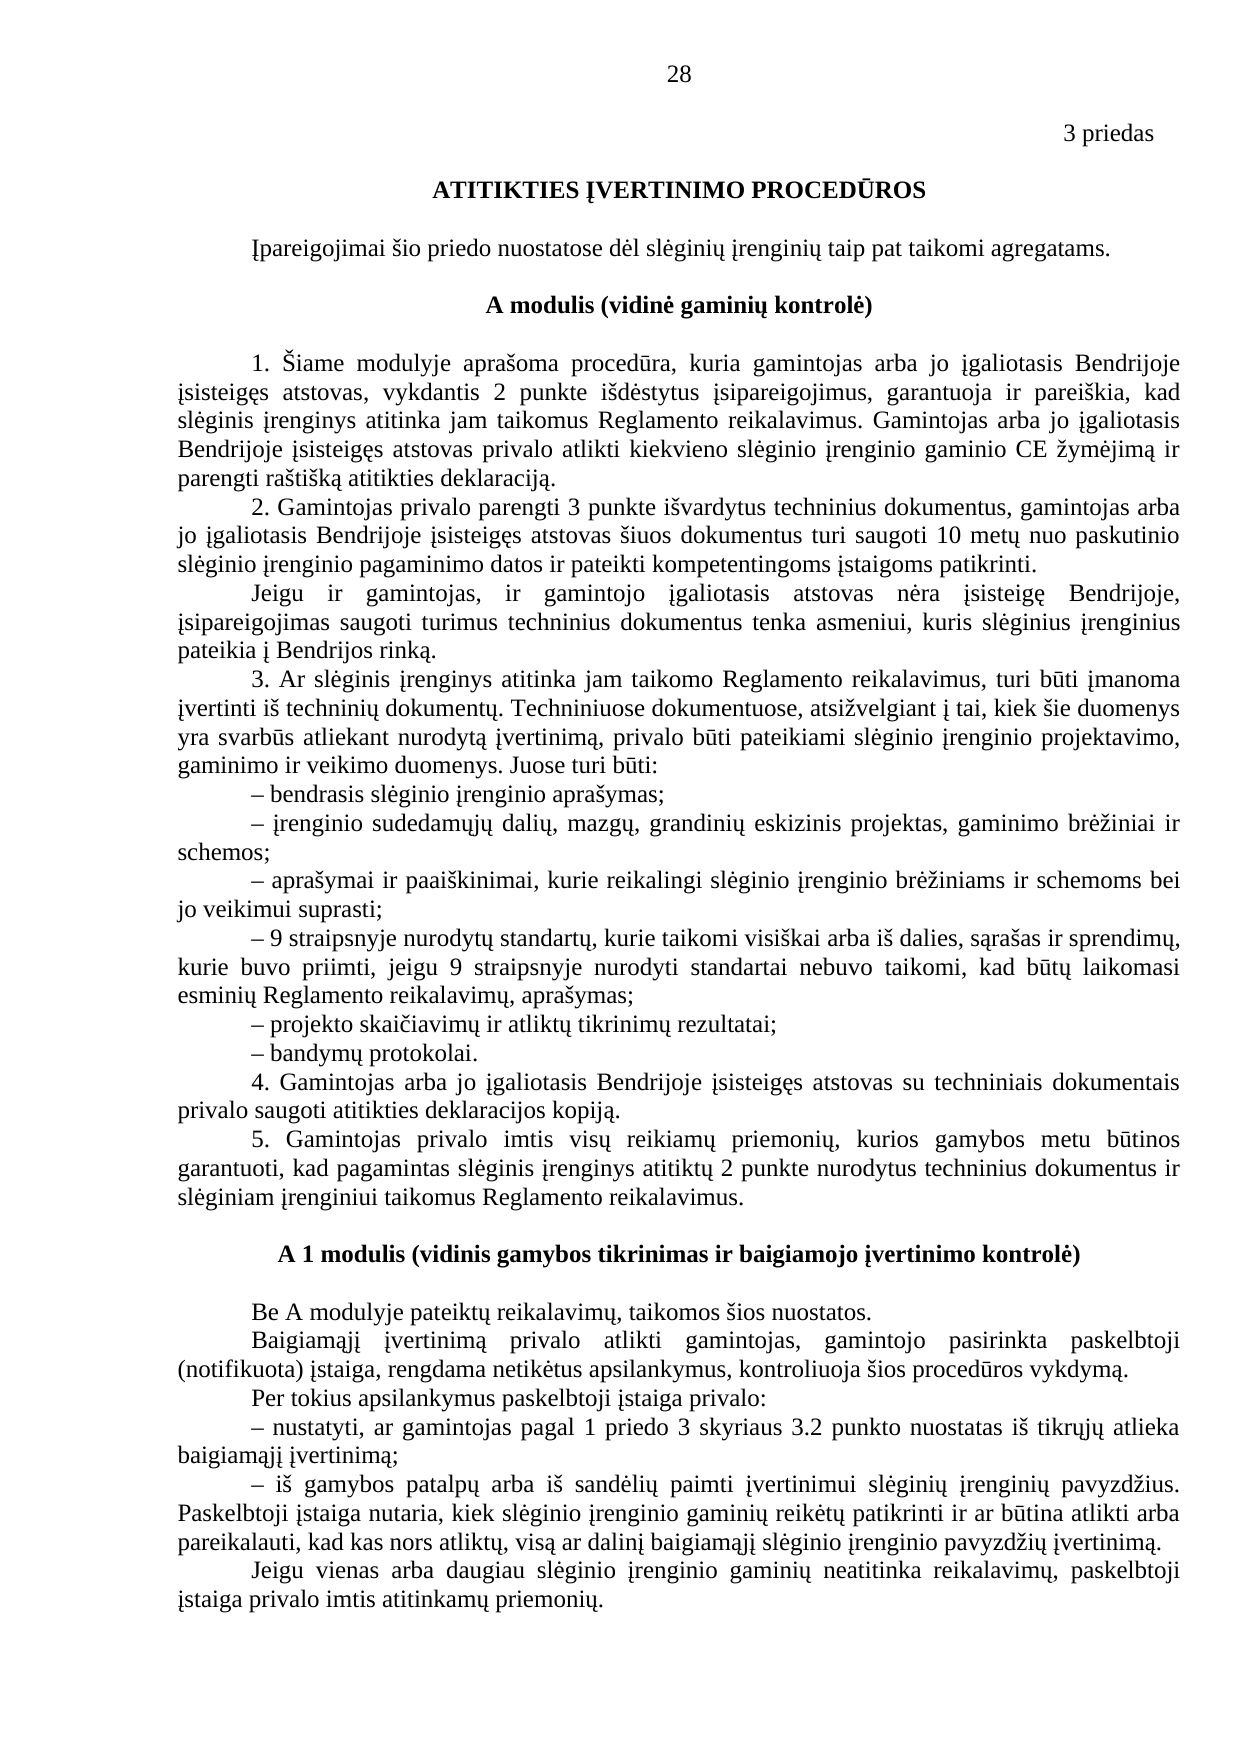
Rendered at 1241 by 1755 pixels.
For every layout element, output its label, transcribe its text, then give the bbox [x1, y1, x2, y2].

text 4. Gamintojas arba jo įgaliotasis Bendrijoje įsisteigęs atstovas su techniniais dokumentais privalo saugoti atitikties deklaracijos kopiją. [177, 1067, 1181, 1124]
text – 9 straipsnyje nurodytų standartų, kurie taikomi visiškai arba iš dalies, sąrašas ir sprendimų, kurie buvo priimti, jeigu 9 straipsnyje nurodyti standartai nebuvo taikomi, kad būtų laikomasi esminių Reglamento reikalavimų, aprašymas; [177, 923, 1181, 1009]
text Jeigu vienas arba daugiau slėginio įrenginio gaminių neatitinka reikalavimų, paskelbtoji įstaiga privalo imtis atitinkamų priemonių. [177, 1556, 1181, 1613]
text – iš gamybos patalpų arba iš sandėlių paimti įvertinimui slėginių įrenginių pavyzdžius. Paskelbtoji įstaiga nutaria, kiek slėginio įrenginio gaminių reikėtų patikrinti ir ar būtina atlikti arba pareikalauti, kad kas nors atliktų, visą ar dalinį baigiamąjį slėginio įrenginio pavyzdžių įvertinimą. [177, 1469, 1181, 1556]
text – projekto skaičiavimų ir atliktų tikrinimų rezultatai; [177, 1009, 1181, 1038]
text 2. Gamintojas privalo parengti 3 punkte išvardytus techninius dokumentus, gamintojas arba jo įgaliotasis Bendrijoje įsisteigęs atstovas šiuos dokumentus turi saugoti 10 metų nuo paskutinio slėginio įrenginio pagaminimo datos ir pateikti kompetentingoms įstaigoms patikrinti. [177, 492, 1181, 578]
text – nustatyti, ar gamintojas pagal 1 priedo 3 skyriaus 3.2 punkto nuostatas iš tikrųjų atlieka baigiamąjį įvertinimą; [177, 1412, 1181, 1469]
text Be A modulyje pateiktų reikalavimų, taikomos šios nuostatos. [177, 1297, 1181, 1326]
text A 1 modulis (vidinis gamybos tikrinimas ir baigiamojo įvertinimo kontrolė) [177, 1239, 1181, 1268]
text 3 priedas [1063, 118, 1181, 147]
text – aprašymai ir paaiškinimai, kurie reikalingi slėginio įrenginio brėžiniams ir schemoms bei jo veikimui suprasti; [177, 866, 1181, 923]
text 1. Šiame modulyje aprašoma procedūra, kuria gamintojas arba jo įgaliotasis Bendrijoje įsisteigęs atstovas, vykdantis 2 punkte išdėstytus įsipareigojimus, garantuoja ir pareiškia, kad slėginis įrenginys atitinka jam taikomus Reglamento reikalavimus. Gamintojas arba jo įgaliotasis Bendrijoje įsisteigęs atstovas privalo atlikti kiekvieno slėginio įrenginio gaminio CE žymėjimą ir parengti raštišką atitikties deklaraciją. [177, 348, 1181, 492]
text – bandymų protokolai. [177, 1038, 1181, 1067]
text A modulis (vidinė gaminių kontrolė) [177, 291, 1181, 319]
text 5. Gamintojas privalo imtis visų reikiamų priemonių, kurios gamybos metu būtinos garantuoti, kad pagamintas slėginis įrenginys atitiktų 2 punkte nurodytus techninius dokumentus ir slėginiam įrenginiui taikomus Reglamento reikalavimus. [177, 1124, 1181, 1211]
text Jeigu ir gamintojas, ir gamintojo įgaliotasis atstovas nėra įsisteigę Bendrijoje, įsipareigojimas saugoti turimus techninius dokumentus tenka asmeniui, kuris slėginius įrenginius pateikia į Bendrijos rinką. [177, 578, 1181, 664]
text – įrenginio sudedamųjų dalių, mazgų, grandinių eskizinis projektas, gaminimo brėžiniai ir schemos; [177, 808, 1181, 866]
text Per tokius apsilankymus paskelbtoji įstaiga privalo: [177, 1383, 1181, 1412]
text ATITIKTIES ĮVERTINIMO PROCEDŪROS [177, 176, 1181, 204]
text Baigiamąjį įvertinimą privalo atlikti gamintojas, gamintojo pasirinkta paskelbtoji (notifikuota) įstaiga, rengdama netikėtus apsilankymus, kontroliuoja šios procedūros vykdymą. [177, 1326, 1181, 1383]
text – bendrasis slėginio įrenginio aprašymas; [177, 779, 1181, 808]
text Įpareigojimai šio priedo nuostatose dėl slėginių įrenginių taip pat taikomi agregatams. [177, 233, 1181, 262]
text 3. Ar slėginis įrenginys atitinka jam taikomo Reglamento reikalavimus, turi būti įmanoma įvertinti iš techninių dokumentų. Techniniuose dokumentuose, atsižvelgiant į tai, kiek šie duomenys yra svarbūs atliekant nurodytą įvertinimą, privalo būti pateikiami slėginio įrenginio projektavimo, gaminimo ir veikimo duomenys. Juose turi būti: [177, 664, 1181, 779]
